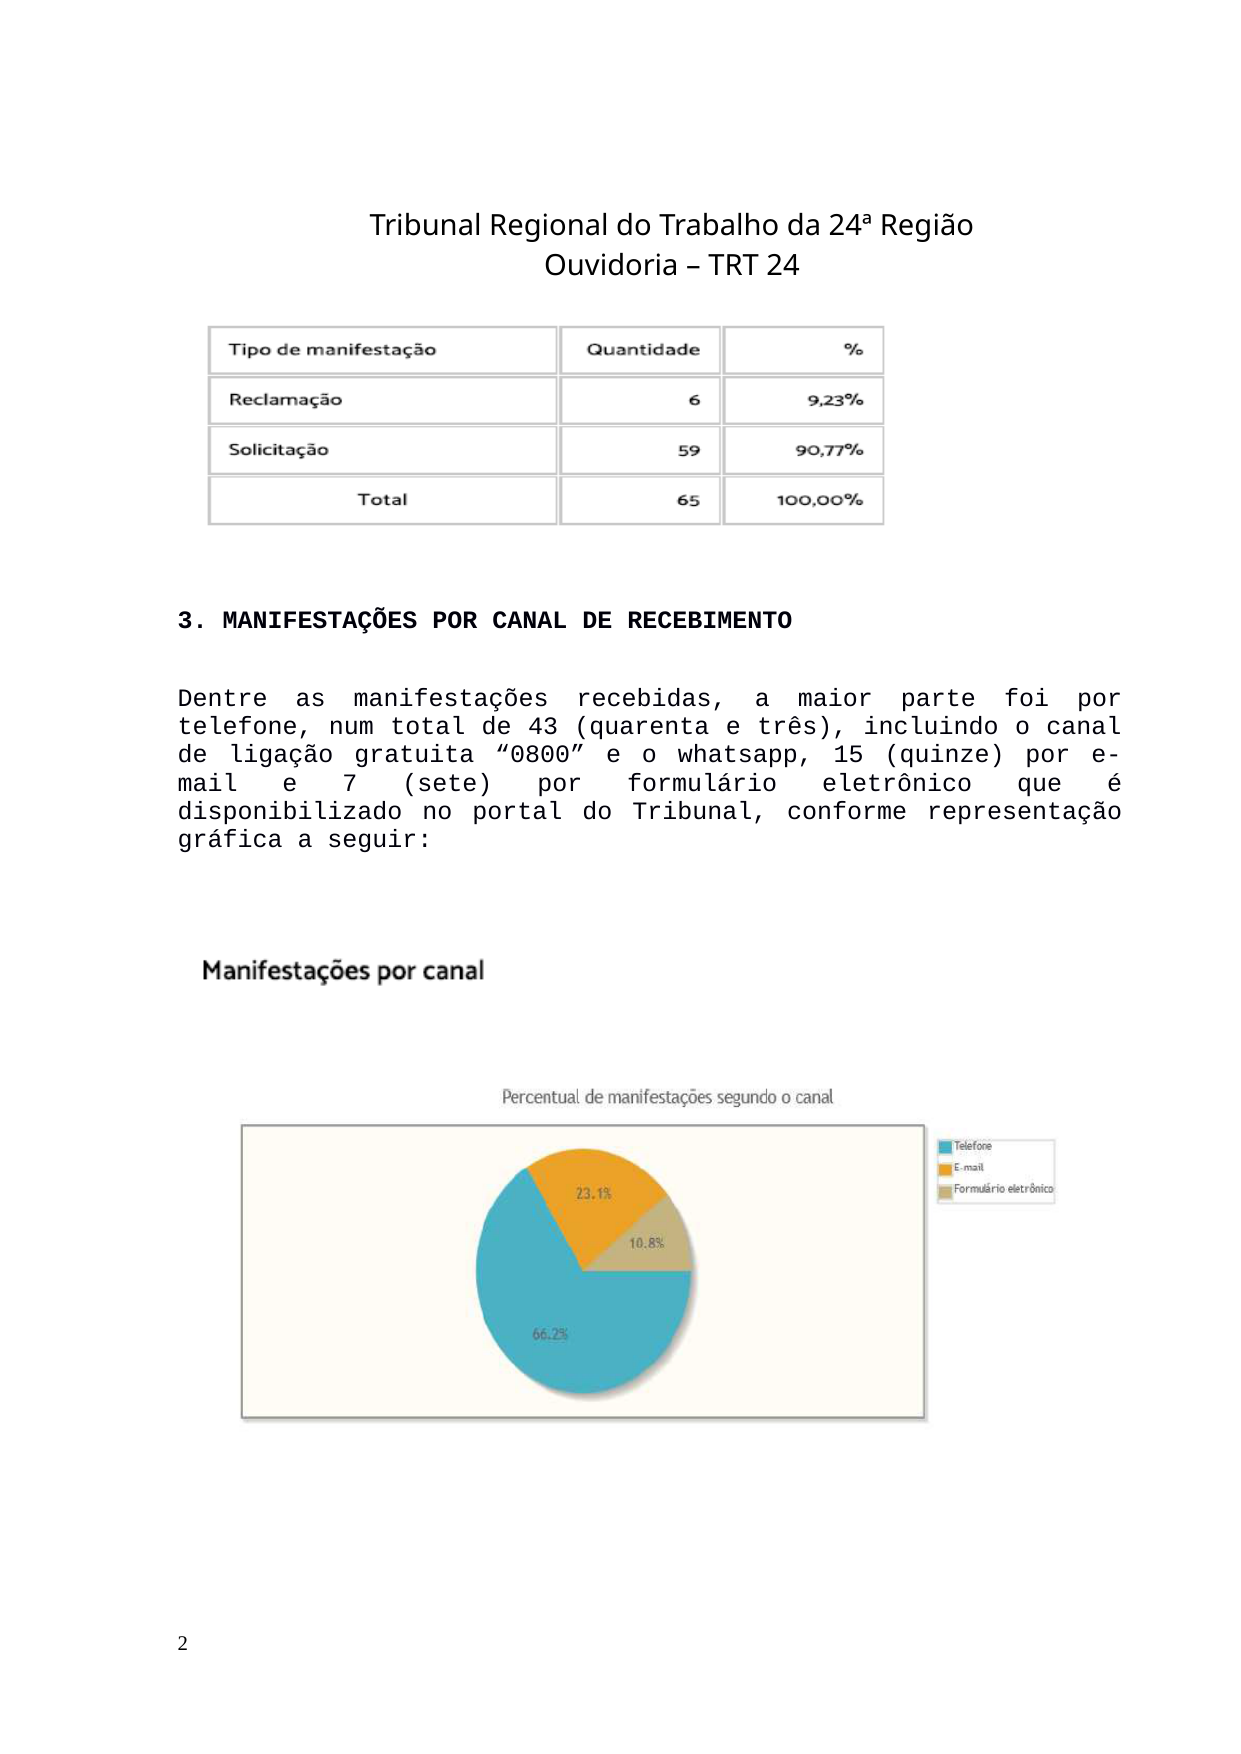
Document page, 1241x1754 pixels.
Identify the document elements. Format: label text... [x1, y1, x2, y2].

text Dentre as manifestações recebidas, a maior parte foi por telefone, num total de 43 (quarenta e três), incluindo o canal de ligação gratuita “0800” e o whatsapp, 15 (quinze) por e-mail e 7 (sete) por formulário eletrônico que é disponibilizado no portal do Tribunal, conforme representação gráfica a seguir: [177, 685, 1122, 855]
text 3. MANIFESTAÇÕES POR CANAL DE RECEBIMENTO [177, 607, 1122, 636]
